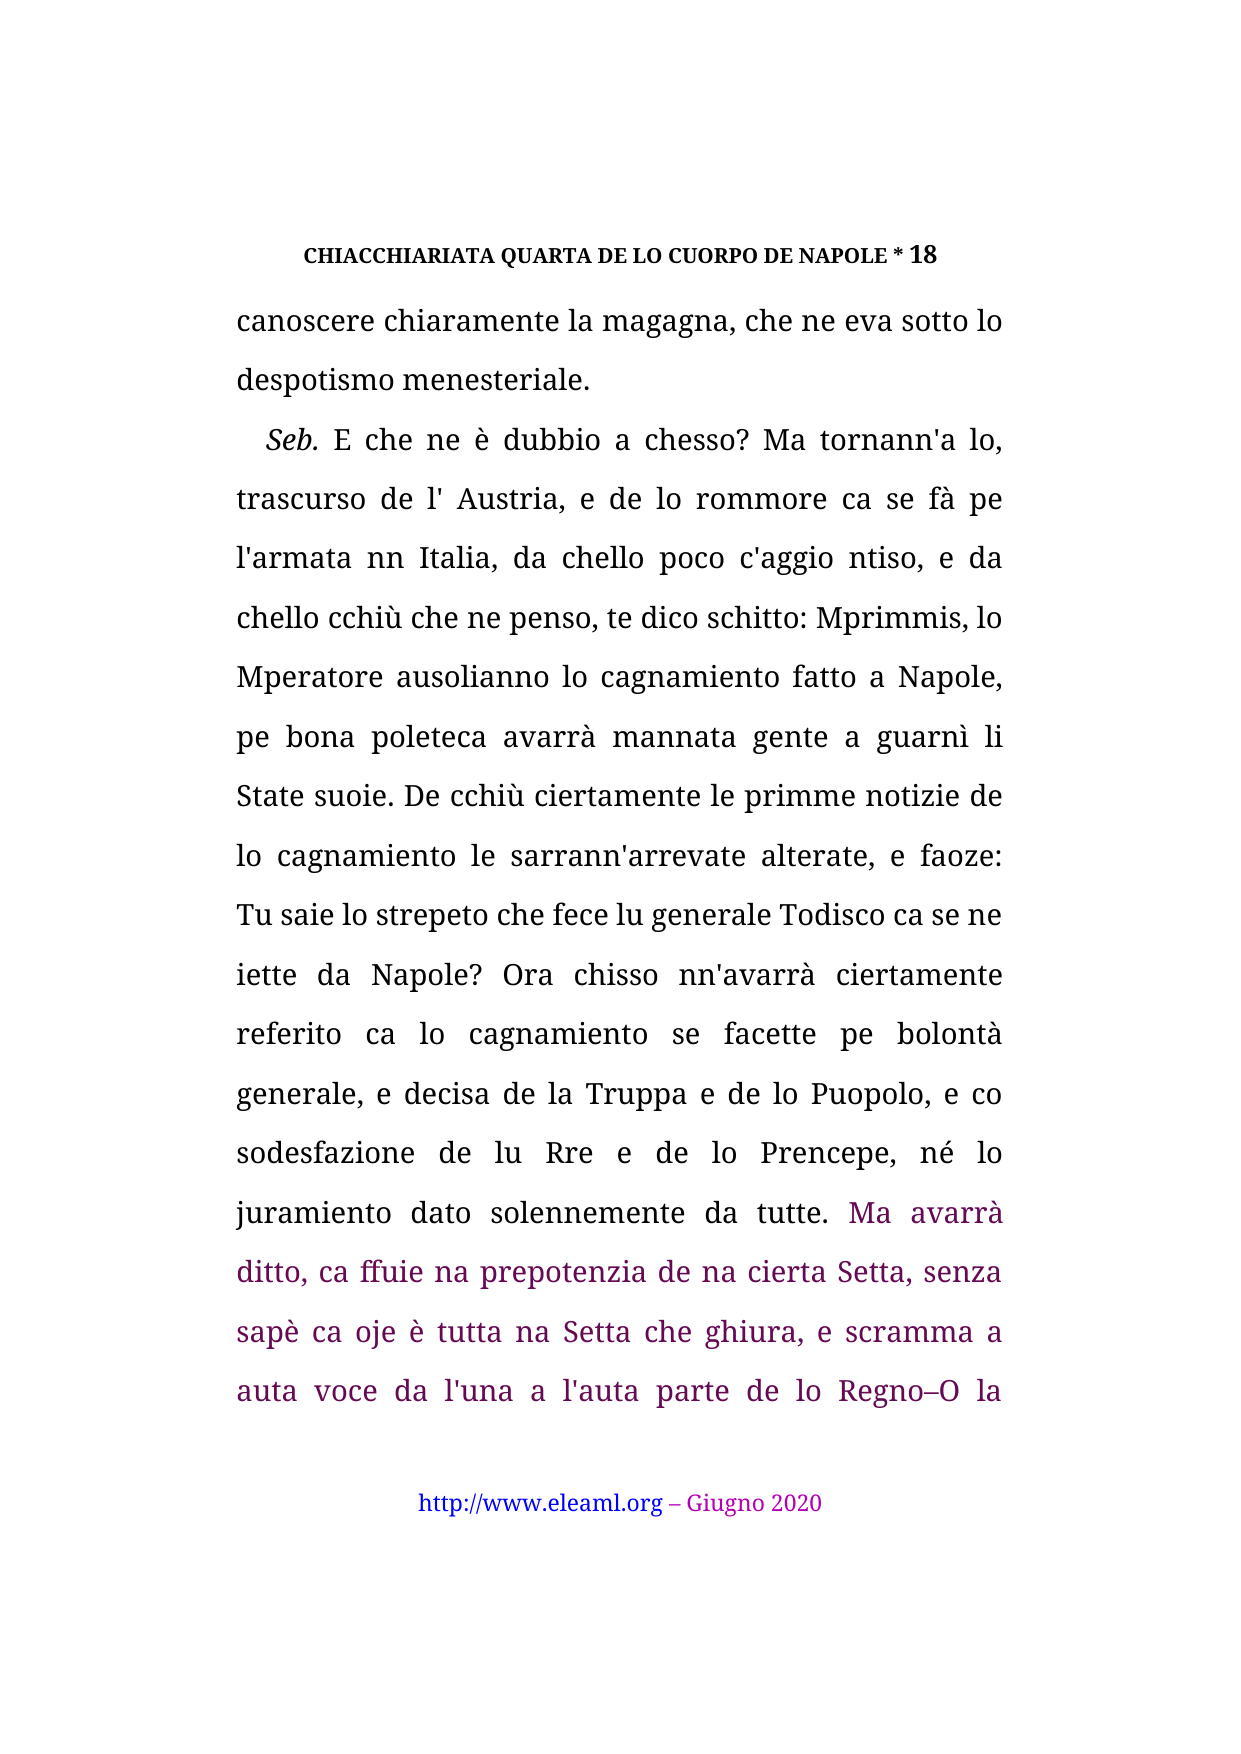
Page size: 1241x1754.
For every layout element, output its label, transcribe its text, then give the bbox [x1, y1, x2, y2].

text canoscere chiaramente la magagna, che ne eva sotto lo despotismo menesteriale. [236, 300, 1004, 399]
text Seb. E che ne è dubbio a chesso? Ma tornann'a lo, trascurso de l' Austria, e de lo rommore ca se fà pe l'armata nn Italia, da chello poco c'aggio ntiso, e da chello cchiù che ne penso, te dico schitto: Mprimmis, lo Mperatore ausolianno lo cagnamiento fatto a Napole, pe bona poleteca avarrà mannata gente a guarnì li State suoie. De cchiù ciertamente le primme notizie de lo cagnamiento le sarrann'arrevate alterate, e faoze: Tu saie lo strepeto che fece lu generale Todisco ca se ne iette da Napole? Ora chisso nn'avarrà ciertamente referito ca lo cagnamiento se facette pe bolontà generale, e decisa de la Truppa e de lo Puopolo, e co sodesfazione de lu Rre e de lo Prencepe, né lo juramiento dato solennemente da tutte. Ma avarrà ditto, ca ffuie na prepotenzia de na cierta Setta, senza sapè ca oje è tutta na Setta che ghiura, e scramma a auta voce da l'una a l'auta parte de lo Regno–O la [236, 419, 1004, 1410]
